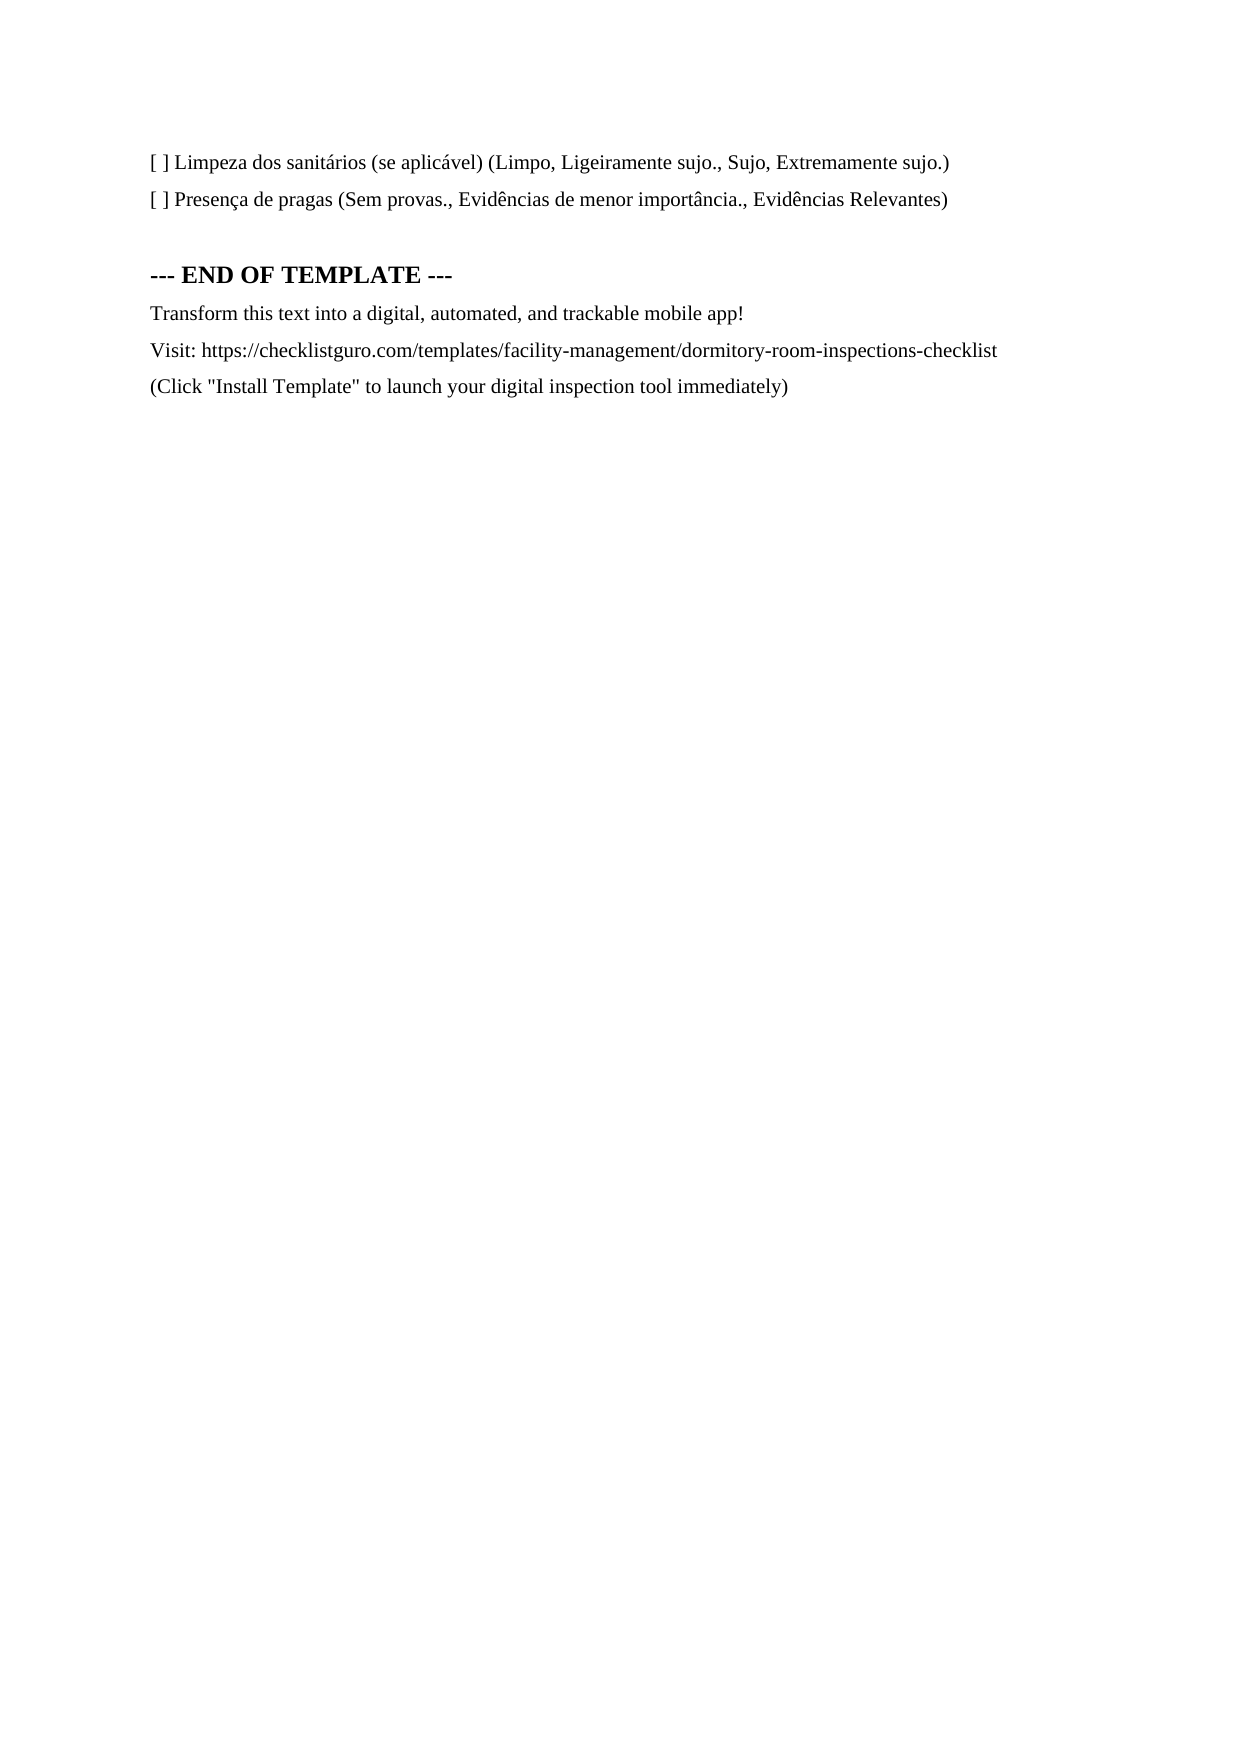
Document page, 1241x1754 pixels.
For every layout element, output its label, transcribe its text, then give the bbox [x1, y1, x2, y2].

text (Click "Install Template" to launch your digital inspection tool immediately) [150, 374, 1090, 398]
text [ ] Presença de pragas (Sem provas., Evidências de menor importância., Evidências Relevantes) [150, 187, 1090, 211]
text Visit: https://checklistguro.com/templates/facility-management/dormitory-room-inspections-checklist [150, 337, 1090, 362]
text Transform this text into a digital, automated, and trackable mobile app! [150, 301, 1090, 325]
text --- END OF TEMPLATE --- [150, 260, 1090, 288]
text [ ] Limpeza dos sanitários (se aplicável) (Limpo, Ligeiramente sujo., Sujo, Extremamente sujo.) [150, 150, 1090, 174]
